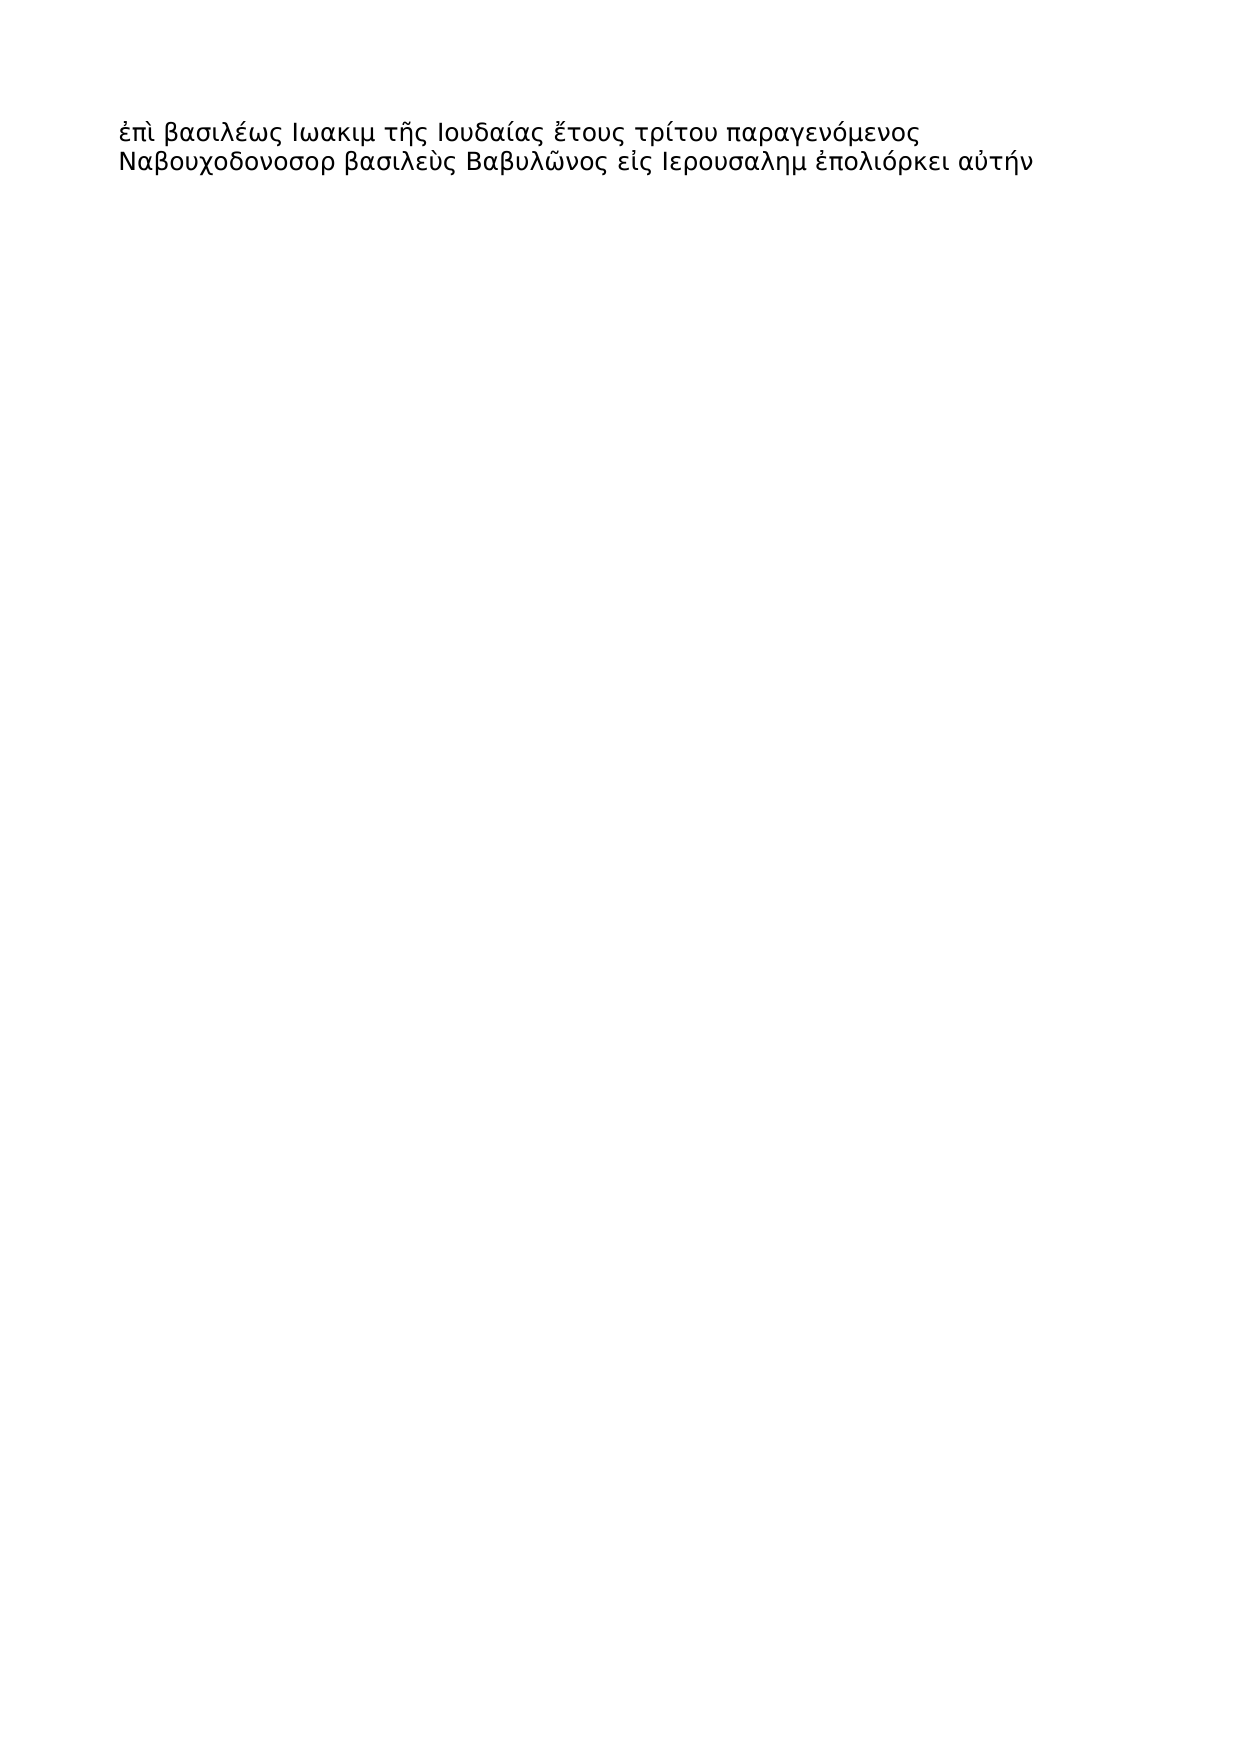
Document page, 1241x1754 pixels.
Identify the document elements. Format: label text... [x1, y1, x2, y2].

text ἐπὶ βασιλέως Ιωακιμ τῆς Ιουδαίας ἔτους τρίτου παραγενόμενος Ναβουχοδονοσορ βασιλεὺς Βαβυλῶνος εἰς Ιερουσαλημ ἐπολιόρκει αὐτήν [118, 118, 1122, 176]
